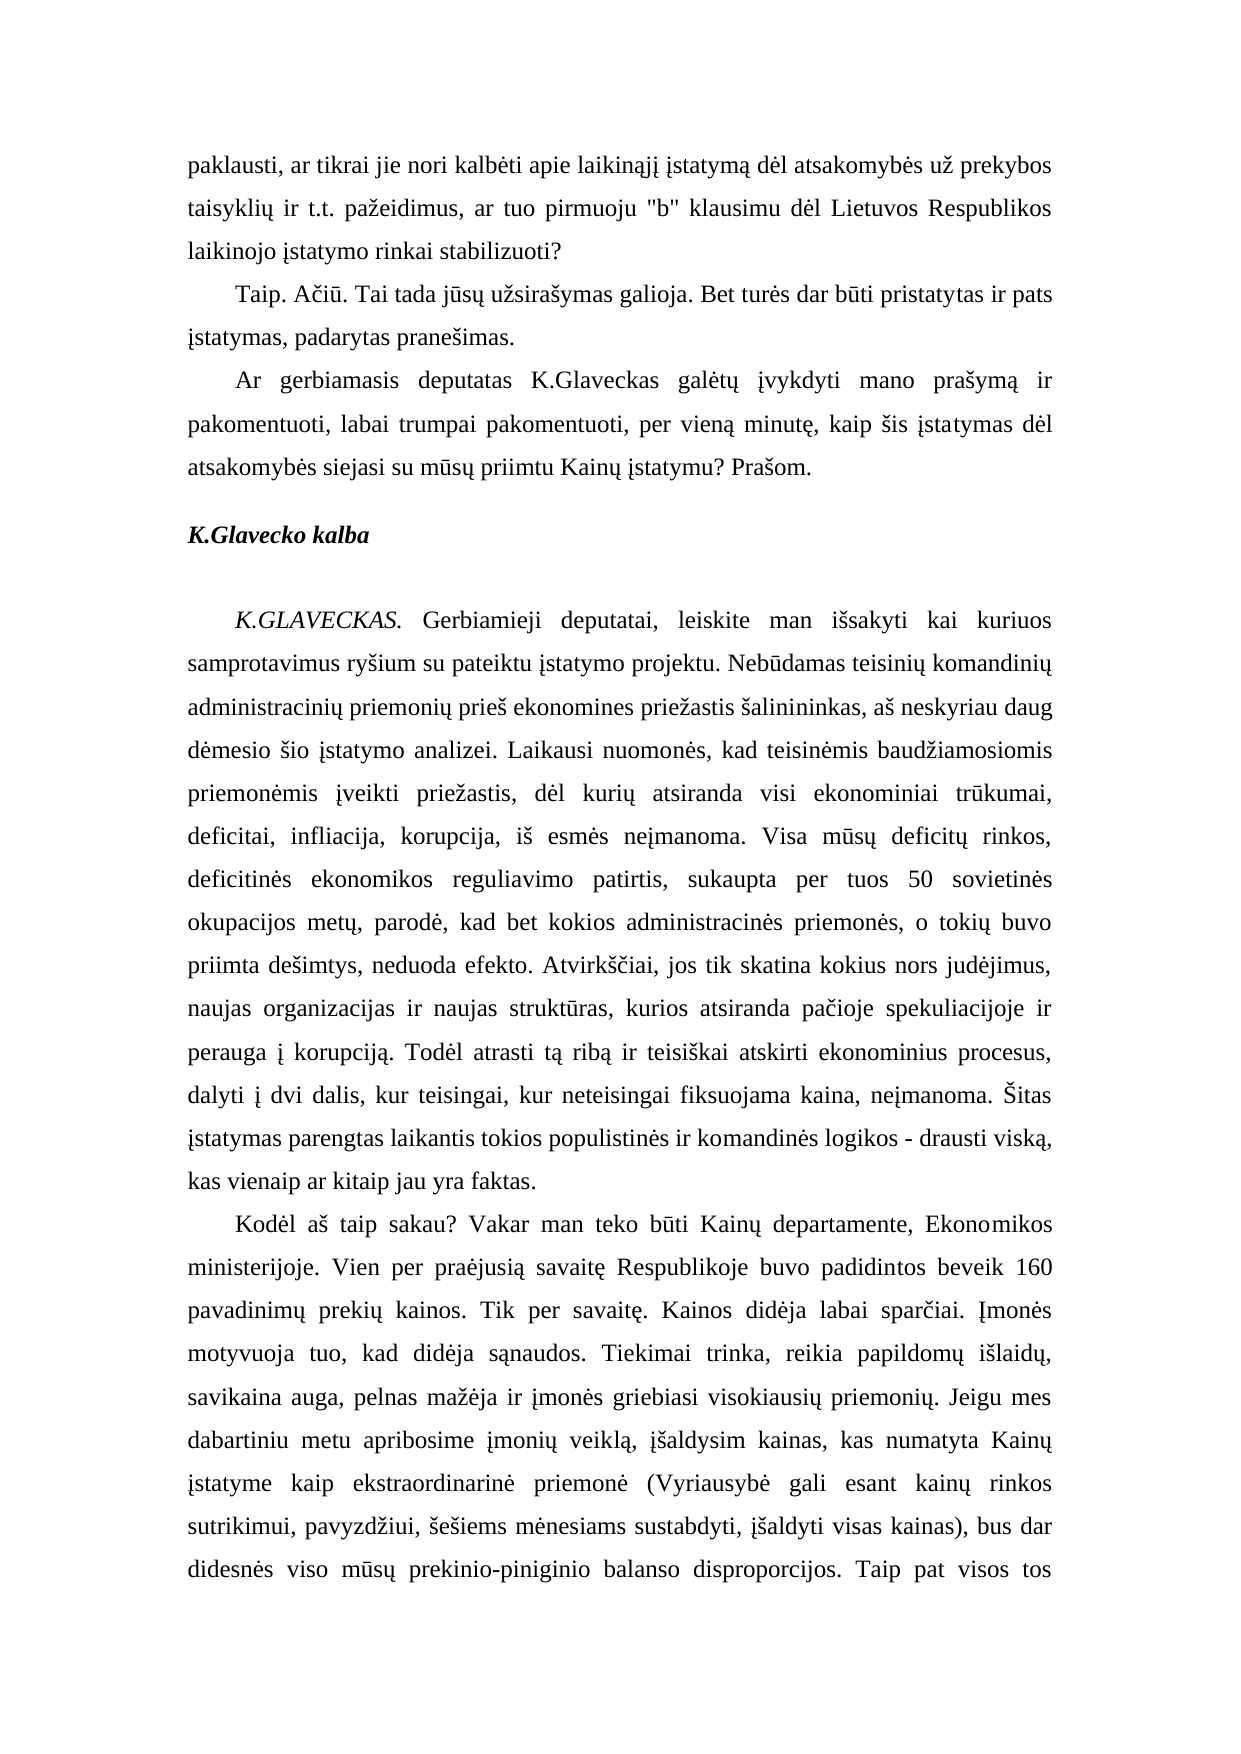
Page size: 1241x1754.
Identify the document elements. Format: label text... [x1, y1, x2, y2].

text paklausti, ar tikrai jie nori kalbėti apie laikinąjį įstatymą dėl atsakomybės už prekybos taisyklių ir t.t. pažeidimus, ar tuo pirmuoju "b" klausimu dėl Lietuvos Respublikos laikinojo įstatymo rinkai stabilizuoti? [187, 150, 1053, 265]
text Kodėl aš taip sakau? Vakar man teko būti Kainų departamente, Ekono­mikos ministerijoje. Vien per praėjusią savaitę Respublikoje buvo padidin­tos beveik 160 pavadinimų prekių kainos. Tik per savaitę. Kainos didėja labai sparčiai. Įmonės motyvuoja tuo, kad didėja sąnaudos. Tiekimai trinka, reikia papildomų išlaidų, savikaina auga, pelnas mažėja ir įmonės griebiasi visokiausių priemonių. Jeigu mes dabartiniu metu apribosime įmonių veik­lą, įšaldysim kainas, kas numatyta Kainų įstatyme kaip ekstraordinarinė priemonė (Vyriausybė gali esant kainų rinkos sutrikimui, pavyzdžiui, še­šiems mėnesiams sustabdyti, įšaldyti visas kainas), bus dar didesnės viso mūsų prekinio-piniginio balanso disproporcijos. Taip pat visos tos [187, 1209, 1053, 1583]
text K.GLAVECKAS. Gerbiamieji deputatai, leiskite man išsakyti kai kuriuos samprotavimus ryšium su pateiktu įstatymo projektu. Nebūdamas teisinių komandinių administracinių priemonių prieš ekonomines priežastis šalini­ninkas, aš neskyriau daug dėmesio šio įstatymo analizei. Laikausi nuomo­nės, kad teisinėmis baudžiamosiomis priemonėmis įveikti priežastis, dėl kurių atsiranda visi ekonominiai trūkumai, deficitai, infliacija, korupcija, iš esmės neįmanoma. Visa mūsų deficitų rinkos, deficitinės ekonomikos regu­liavimo patirtis, sukaupta per tuos 50 sovietinės okupacijos metų, parodė, kad bet kokios administracinės priemonės, o tokių buvo priimta dešimtys, neduoda efekto. Atvirkščiai, jos tik skatina kokius nors judėjimus, naujas organizacijas ir naujas struktūras, kurios atsiranda pačioje spekuliacijoje ir perauga į korupciją. Todėl atrasti tą ribą ir teisiškai atskirti ekonominius procesus, dalyti į dvi dalis, kur teisingai, kur neteisingai fiksuojama kaina, neįmanoma. Šitas įstatymas parengtas laikantis tokios populistinės ir ko­mandinės logikos - drausti viską, kas vienaip ar kitaip jau yra faktas. [187, 605, 1053, 1195]
subtitle K.Glavecko kalba [187, 520, 1053, 549]
text Ar gerbiamasis deputatas K.Glaveckas galėtų įvykdyti mano prašymą ir pakomentuoti, labai trumpai pakomentuoti, per vieną minutę, kaip šis įsta­tymas dėl atsakomybės siejasi su mūsų priimtu Kainų įstatymu? Prašom. [187, 366, 1053, 481]
text Taip. Ačiū. Tai tada jūsų užsirašymas galioja. Bet turės dar būti pristaty­tas ir pats įstatymas, padarytas pranešimas. [187, 279, 1053, 351]
